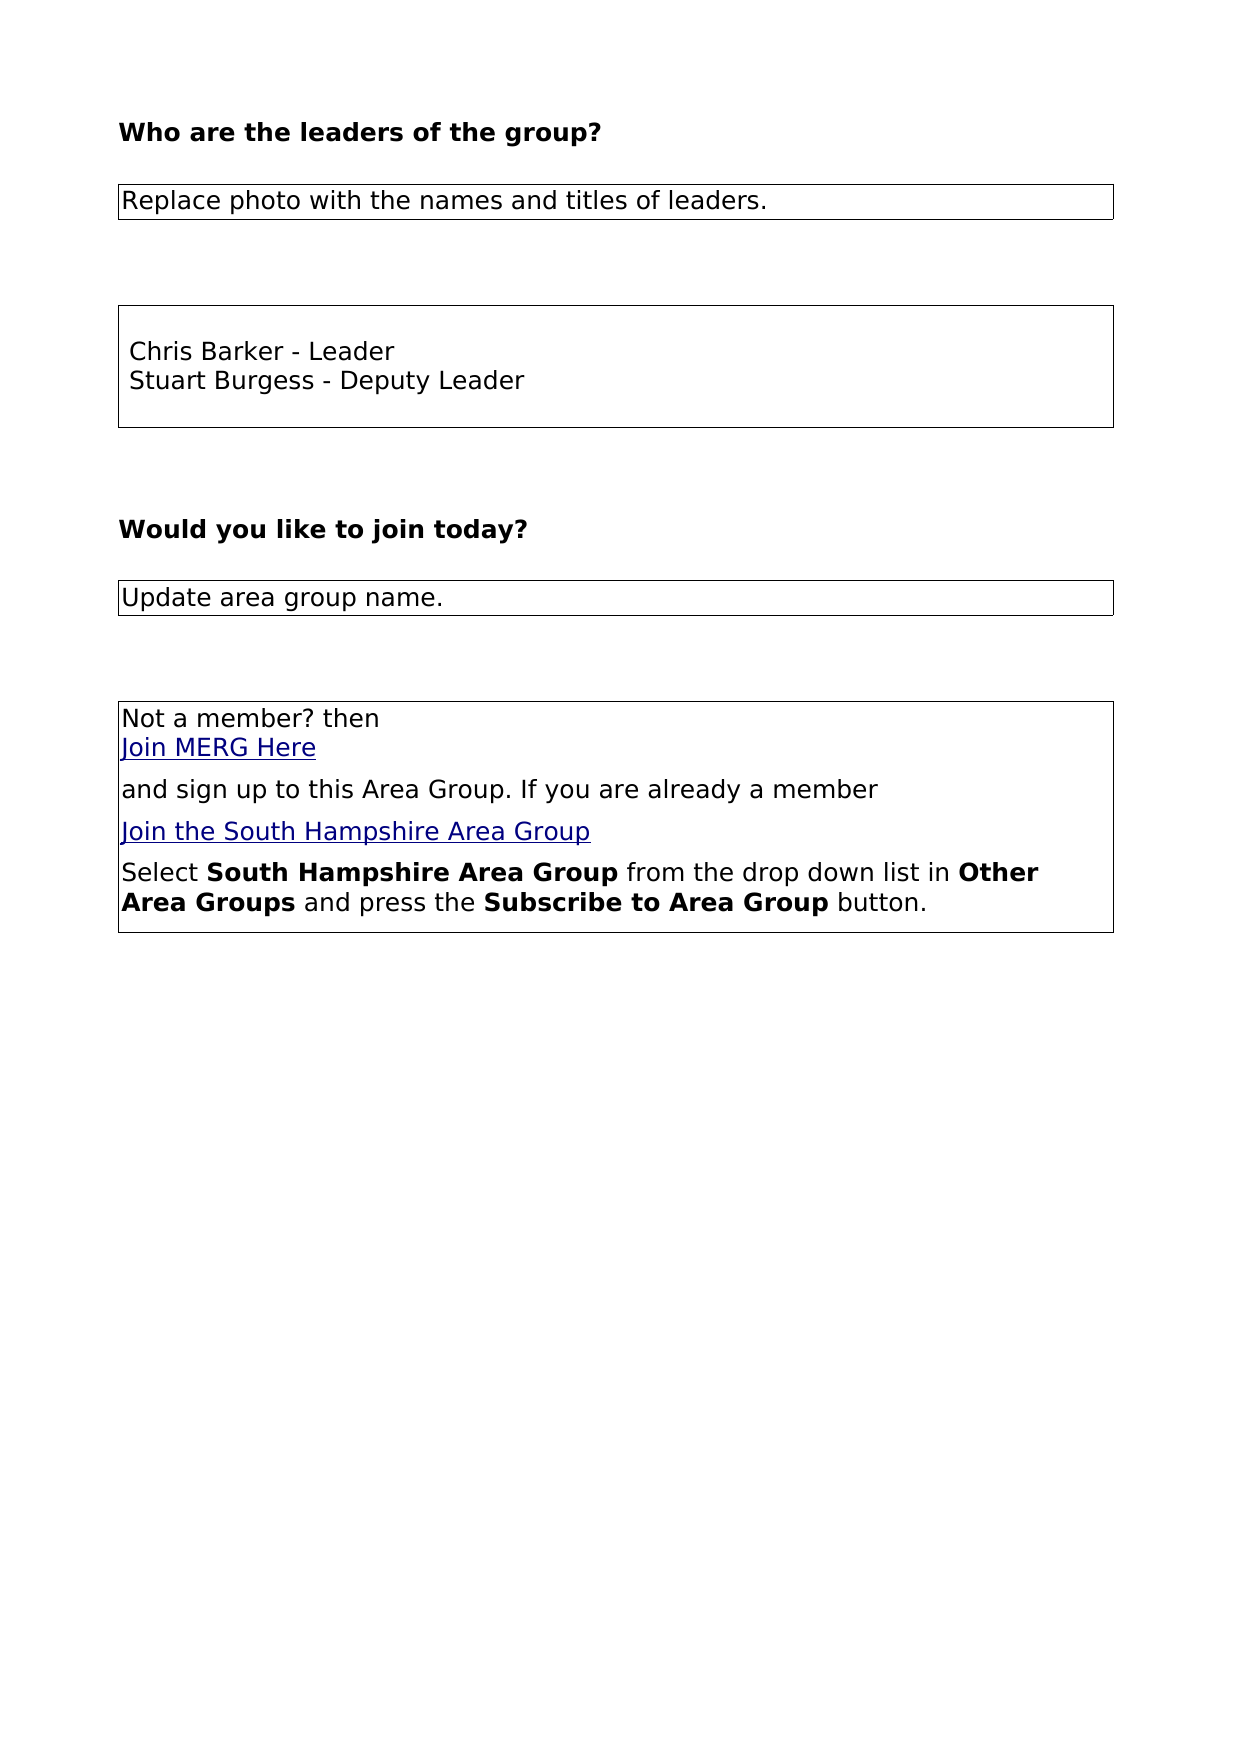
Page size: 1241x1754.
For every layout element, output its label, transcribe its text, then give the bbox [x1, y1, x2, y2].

table_header Chris Barker - Leader Stuart Burgess - Deputy Leader [119, 306, 1113, 427]
table_header Update area group name. [119, 581, 1113, 615]
subtitle Would you like to join today? [118, 515, 1122, 544]
subtitle Who are the leaders of the group? [118, 118, 1122, 147]
table_header Not a member? then Join MERG Here and sign up to this Area Group. If you are already a member Join the South Hampshire Area Group Select South Hampshire Area Group from the drop down list in Other Area Groups and press the Subscribe to Area Group button. [119, 702, 1113, 932]
table_header Replace photo with the names and titles of leaders. [119, 185, 1113, 218]
